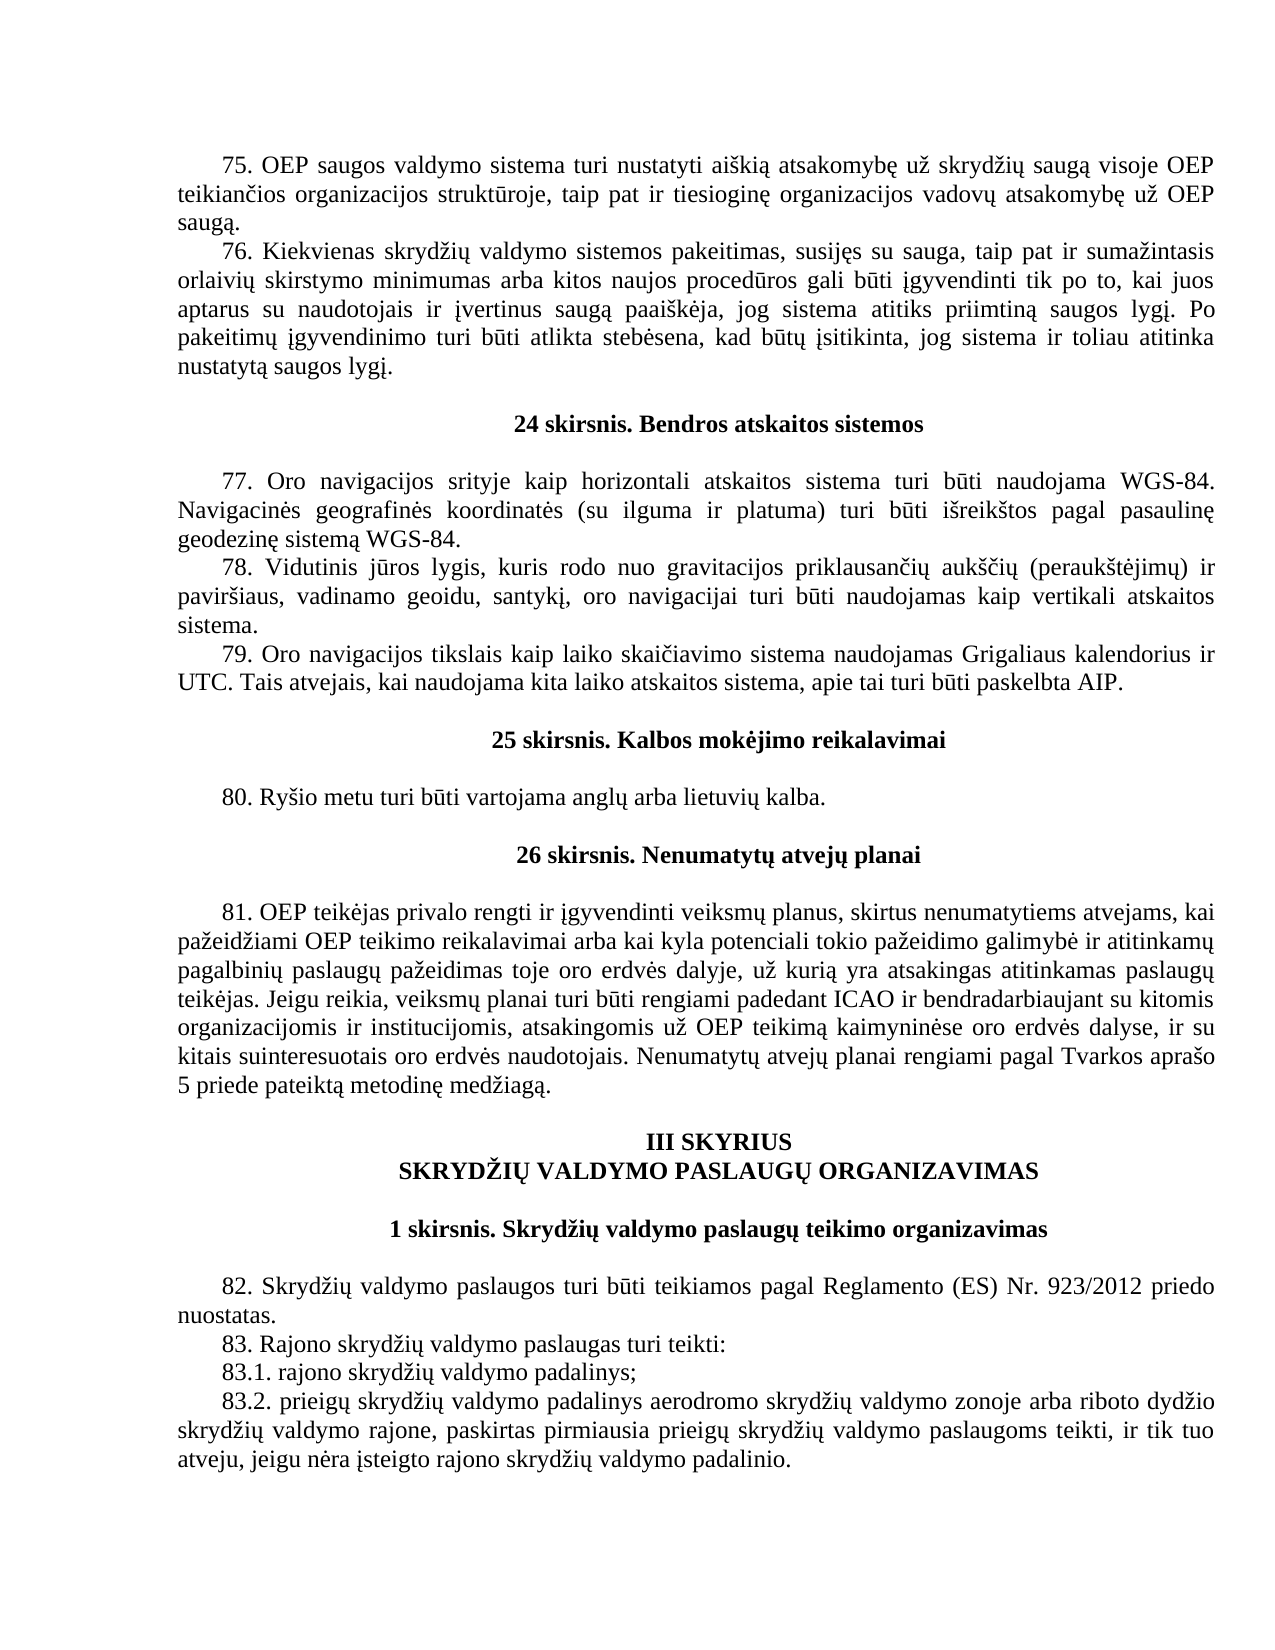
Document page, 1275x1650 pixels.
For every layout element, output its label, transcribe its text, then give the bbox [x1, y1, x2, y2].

text 78. Vidutinis jūros lygis, kuris rodo nuo gravitacijos priklausančių aukščių (peraukštėjimų) ir paviršiaus, vadinamo geoidu, santykį, oro navigacijai turi būti naudojamas kaip vertikali atskaitos sistema. [177, 552, 1216, 639]
text 77. Oro navigacijos srityje kaip horizontali atskaitos sistema turi būti naudojama WGS-84. Navigacinės geografinės koordinatės (su ilguma ir platuma) turi būti išreikštos pagal pasaulinę geodezinę sistemą WGS-84. [177, 466, 1216, 552]
text 82. Skrydžių valdymo paslaugos turi būti teikiamos pagal Reglamento (ES) Nr. 923/2012 priedo nuostatas. [177, 1271, 1216, 1329]
text 81. OEP teikėjas privalo rengti ir įgyvendinti veiksmų planus, skirtus nenumatytiems atvejams, kai pažeidžiami OEP teikimo reikalavimai arba kai kyla potenciali tokio pažeidimo galimybė ir atitinkamų pagalbinių paslaugų pažeidimas toje oro erdvės dalyje, už kurią yra atsakingas atitinkamas paslaugų teikėjas. Jeigu reikia, veiksmų planai turi būti rengiami padedant ICAO ir bendradarbiaujant su kitomis organizacijomis ir institucijomis, atsakingomis už OEP teikimą kaimyninėse oro erdvės dalyse, ir su kitais suinteresuotais oro erdvės naudotojais. Nenumatytų atvejų planai rengiami pagal Tvarkos aprašo 5 priede pateiktą metodinę medžiagą. [177, 897, 1216, 1099]
text 79. Oro navigacijos tikslais kaip laiko skaičiavimo sistema naudojamas Grigaliaus kalendorius ir UTC. Tais atvejais, kai naudojama kita laiko atskaitos sistema, apie tai turi būti paskelbta AIP. [177, 639, 1216, 696]
text SKRYDŽIŲ VALDYMO PASLAUGŲ ORGANIZAVIMAS [177, 1156, 1216, 1185]
text 80. Ryšio metu turi būti vartojama anglų arba lietuvių kalba. [177, 782, 1216, 811]
text 76. Kiekvienas skrydžių valdymo sistemos pakeitimas, susijęs su sauga, taip pat ir sumažintasis orlaivių skirstymo minimumas arba kitos naujos procedūros gali būti įgyvendinti tik po to, kai juos aptarus su naudotojais ir įvertinus saugą paaiškėja, jog sistema atitiks priimtiną saugos lygį. Po pakeitimų įgyvendinimo turi būti atlikta stebėsena, kad būtų įsitikinta, jog sistema ir toliau atitinka nustatytą saugos lygį. [177, 236, 1216, 380]
text 83. Rajono skrydžių valdymo paslaugas turi teikti: [177, 1329, 1216, 1357]
text 83.2. prieigų skrydžių valdymo padalinys aerodromo skrydžių valdymo zonoje arba riboto dydžio skrydžių valdymo rajone, paskirtas pirmiausia prieigų skrydžių valdymo paslaugoms teikti, ir tik tuo atveju, jeigu nėra įsteigto rajono skrydžių valdymo padalinio. [177, 1386, 1216, 1472]
text 24 skirsnis. Bendros atskaitos sistemos [177, 409, 1216, 437]
text 25 skirsnis. Kalbos mokėjimo reikalavimai [177, 725, 1216, 754]
text 83.1. rajono skrydžių valdymo padalinys; [177, 1357, 1216, 1386]
text 1 skirsnis. Skrydžių valdymo paslaugų teikimo organizavimas [177, 1214, 1216, 1242]
text III SKYRIUS [177, 1127, 1216, 1156]
text 26 skirsnis. Nenumatytų atvejų planai [177, 840, 1216, 869]
text 75. OEP saugos valdymo sistema turi nustatyti aiškią atsakomybę už skrydžių saugą visoje OEP teikiančios organizacijos struktūroje, taip pat ir tiesioginę organizacijos vadovų atsakomybę už OEP saugą. [177, 150, 1216, 236]
